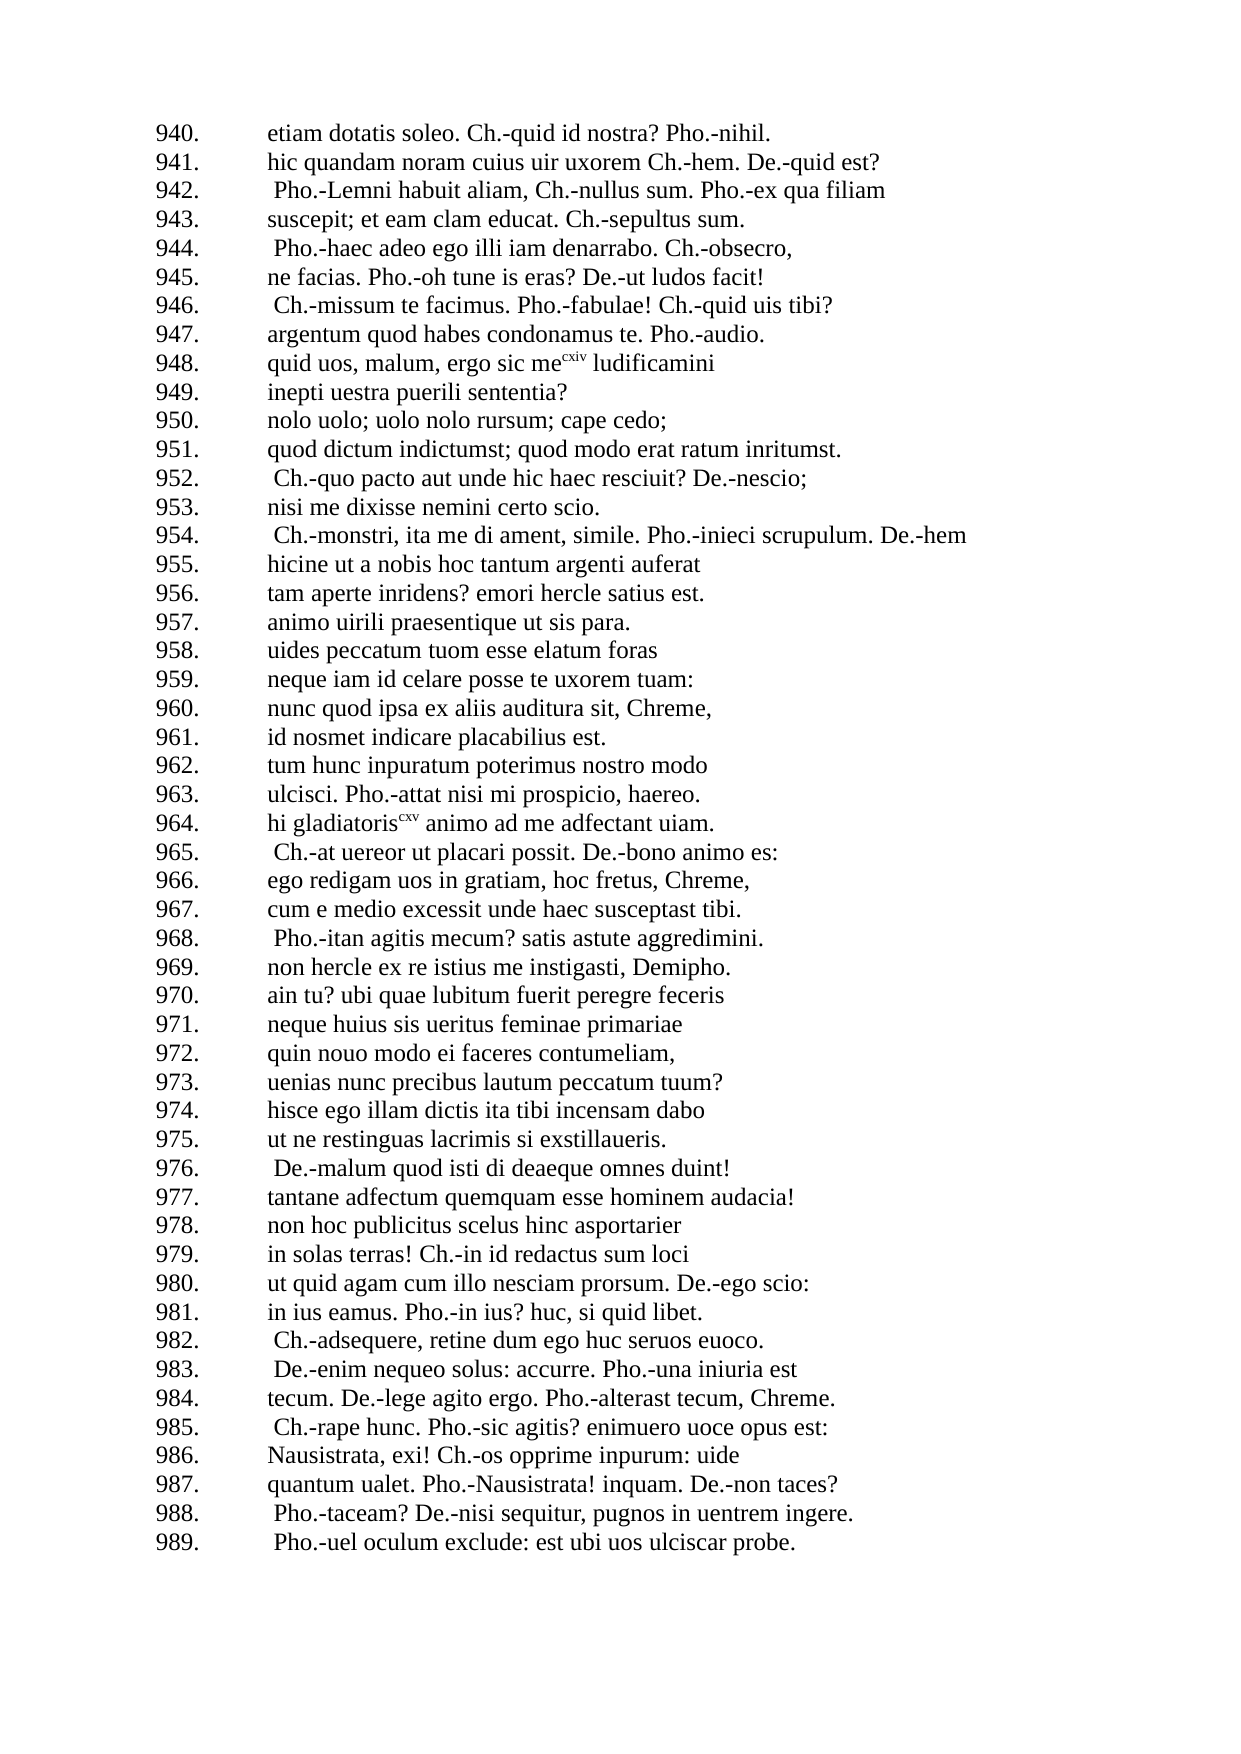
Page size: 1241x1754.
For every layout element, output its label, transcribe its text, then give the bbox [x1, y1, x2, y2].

list Ch.-missum te facimus. Pho.-fabulae! Ch.-quid uis tibi? [156, 291, 1122, 319]
list nolo uolo; uolo nolo rursum; cape cedo; [156, 406, 1122, 434]
list Ch.-at uereor ut placari possit. De.-bono animo es: [156, 837, 1122, 866]
list Pho.-itan agitis mecum? satis astute aggredimini. [156, 923, 1122, 952]
list Ch.-monstri, ita me di ament, simile. Pho.-inieci scrupulum. De.-hem [156, 521, 1122, 549]
list cum e medio excessit unde haec susceptast tibi. [156, 894, 1122, 923]
list De.-malum quod isti di deaeque omnes duint! [156, 1153, 1122, 1182]
list suscepit; et eam clam educat. Ch.-sepultus sum. [156, 204, 1122, 233]
list quin nouo modo ei faceres contumeliam, [156, 1038, 1122, 1067]
list in ius eamus. Pho.-in ius? huc, si quid libet. [156, 1297, 1122, 1326]
list id nosmet indicare placabilius est. [156, 722, 1122, 751]
list Ch.-rape hunc. Pho.-sic agitis? enimuero uoce opus est: [156, 1412, 1122, 1441]
list tam aperte inridens? emori hercle satius est. [156, 578, 1122, 607]
list Pho.-haec adeo ego illi iam denarrabo. Ch.-obsecro, [156, 233, 1122, 262]
list ego redigam uos in gratiam, hoc fretus, Chreme, [156, 866, 1122, 894]
list ulcisci. Pho.-attat nisi mi prospicio, haereo. [156, 779, 1122, 808]
list nunc quod ipsa ex aliis auditura sit, Chreme, [156, 693, 1122, 722]
list non hercle ex re istius me instigasti, Demipho. [156, 952, 1122, 981]
list animo uirili praesentique ut sis para. [156, 607, 1122, 636]
list Ch.-adsequere, retine dum ego huc seruos euoco. [156, 1326, 1122, 1354]
list hic quandam noram cuius uir uxorem Ch.-hem. De.-quid est? [156, 147, 1122, 176]
list tantane adfectum quemquam esse hominem audacia! [156, 1182, 1122, 1211]
list argentum quod habes condonamus te. Pho.-audio. [156, 319, 1122, 348]
list non hoc publicitus scelus hinc asportarier [156, 1211, 1122, 1239]
list uenias nunc precibus lautum peccatum tuum? [156, 1067, 1122, 1096]
list ut quid agam cum illo nesciam prorsum. De.-ego scio: [156, 1268, 1122, 1297]
list hisce ego illam dictis ita tibi incensam dabo [156, 1096, 1122, 1124]
list etiam dotatis soleo. Ch.-quid id nostra? Pho.-nihil. [156, 118, 1122, 147]
list Nausistrata, exi! Ch.-os opprime inpurum: uide [156, 1441, 1122, 1469]
list Pho.-Lemni habuit aliam, Ch.-nullus sum. Pho.-ex qua filiam [156, 176, 1122, 204]
list quod dictum indictumst; quod modo erat ratum inritumst. [156, 434, 1122, 463]
list ain tu? ubi quae lubitum fuerit peregre feceris [156, 981, 1122, 1009]
list tecum. De.-lege agito ergo. Pho.-alterast tecum, Chreme. [156, 1383, 1122, 1412]
list quantum ualet. Pho.-Nausistrata! inquam. De.-non taces? [156, 1469, 1122, 1498]
list De.-enim nequeo solus: accurre. Pho.-una iniuria est [156, 1354, 1122, 1383]
list Ch.-quo pacto aut unde hic haec resciuit? De.-nescio; [156, 463, 1122, 492]
list neque huius sis ueritus feminae primariae [156, 1009, 1122, 1038]
list Pho.-taceam? De.-nisi sequitur, pugnos in uentrem ingere. [156, 1498, 1122, 1527]
list hi gladiatoris animo ad me adfectant uiam. [156, 808, 1122, 837]
list nisi me dixisse nemini certo scio. [156, 492, 1122, 521]
list hicine ut a nobis hoc tantum argenti auferat [156, 549, 1122, 578]
list in solas terras! Ch.-in id redactus sum loci [156, 1239, 1122, 1268]
list inepti uestra puerili sententia? [156, 377, 1122, 406]
list ut ne restinguas lacrimis si exstillaueris. [156, 1124, 1122, 1153]
list quid uos, malum, ergo sic me ludificamini [156, 348, 1122, 377]
list uides peccatum tuom esse elatum foras [156, 636, 1122, 664]
list ne facias. Pho.-oh tune is eras? De.-ut ludos facit! [156, 262, 1122, 291]
list tum hunc inpuratum poterimus nostro modo [156, 751, 1122, 779]
list neque iam id celare posse te uxorem tuam: [156, 664, 1122, 693]
list Pho.-uel oculum exclude: est ubi uos ulciscar probe. [156, 1527, 1122, 1556]
